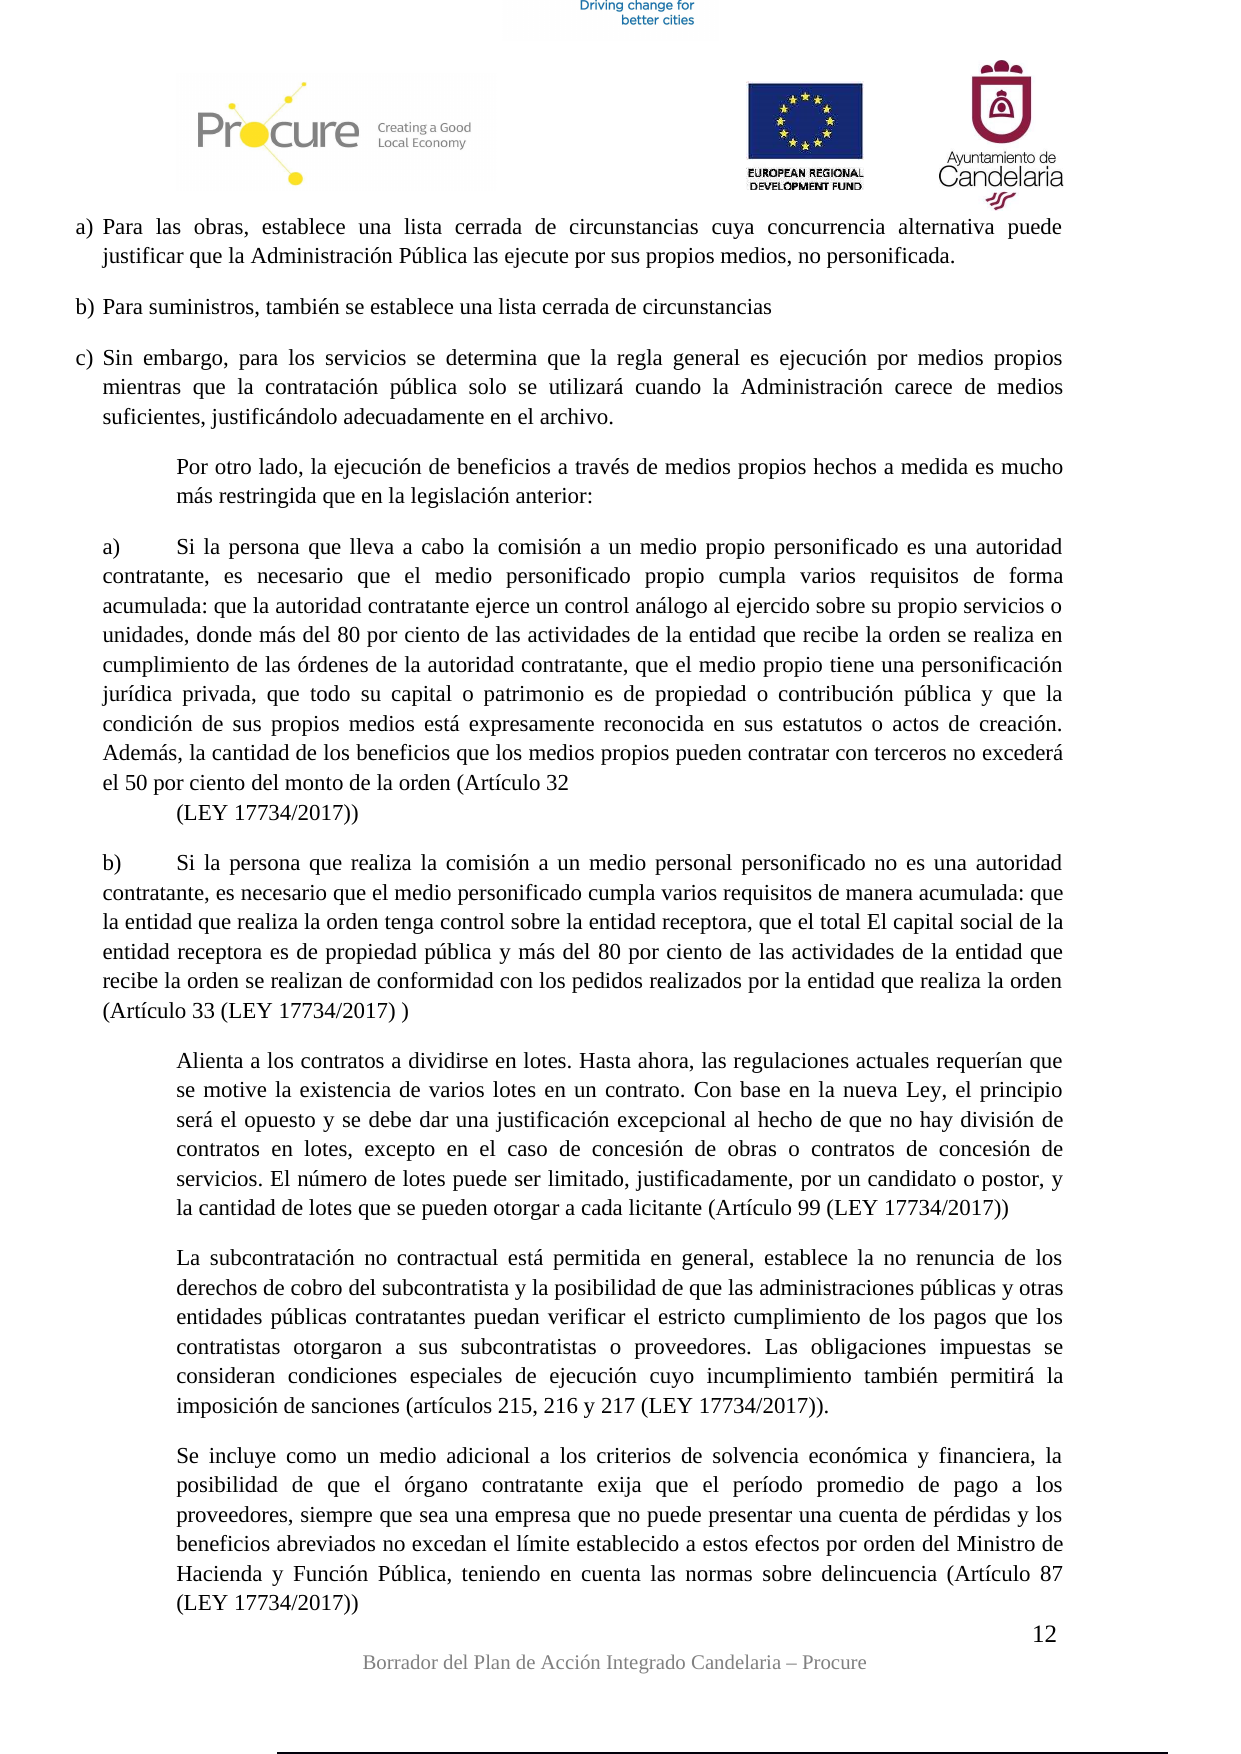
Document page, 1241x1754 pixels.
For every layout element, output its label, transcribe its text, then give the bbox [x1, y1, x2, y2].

list Para suministros, también se establece una lista cerrada de circunstancias [75, 293, 1065, 319]
text Alienta a los contratos a dividirse en lotes. Hasta ahora, las regulaciones actuales requerían que se motive la existencia de varios lotes en un contrato. Con base en la nueva Ley, el principio será el opuesto y se debe dar una justificación excepcional al hecho de que no hay división de contratos en lotes, excepto en el caso de concesión de obras o contratos de concesión de servicios. El número de lotes puede ser limitado, justificadamente, por un candidato o postor, y la cantidad de lotes que se pueden otorgar a cada licitante (Artículo 99 (LEY 17734/2017)) [176, 1047, 1065, 1221]
list Sin embargo, para los servicios se determina que la regla general es ejecución por medios propios mientras que la contratación pública solo se utilizará cuando la Administración carece de medios suficientes, justificándolo adecuadamente en el archivo. [75, 344, 1065, 429]
list Si la persona que realiza la comisión a un medio personal personificado no es una autoridad contratante, es necesario que el medio personificado cumpla varios requisitos de manera acumulada: que la entidad que realiza la orden tenga control sobre la entidad receptora, que el total El capital social de la entidad receptora es de propiedad pública y más del 80 por ciento de las actividades de la entidad que recibe la orden se realizan de conformidad con los pedidos realizados por la entidad que realiza la orden (Artículo 33 (LEY 17734/2017) ) [102, 849, 1065, 1023]
text La subcontratación no contractual está permitida en general, establece la no renuncia de los derechos de cobro del subcontratista y la posibilidad de que las administraciones públicas y otras entidades públicas contratantes puedan verificar el estricto cumplimiento de los pagos que los contratistas otorgaron a sus subcontratistas o proveedores. Las obligaciones impuestas se consideran condiciones especiales de ejecución cuyo incumplimiento también permitirá la imposición de sanciones (artículos 215, 216 y 217 (LEY 17734/2017)). [176, 1244, 1065, 1418]
list Si la persona que lleva a cabo la comisión a un medio propio personificado es una autoridad contratante, es necesario que el medio personificado propio cumpla varios requisitos de forma acumulada: que la autoridad contratante ejerce un control análogo al ejercido sobre su propio servicios o unidades, donde más del 80 por ciento de las actividades de la entidad que recibe la orden se realiza en cumplimiento de las órdenes de la autoridad contratante, que el medio propio tiene una personificación jurídica privada, que todo su capital o patrimonio es de propiedad o contribución pública y que la condición de sus propios medios está expresamente reconocida en sus estatutos o actos de creación. Además, la cantidad de los beneficios que los medios propios pueden contratar con terceros no excederá el 50 por ciento del monto de la orden (Artículo 32 [102, 533, 1065, 795]
text Se incluye como un medio adicional a los criterios de solvencia económica y financiera, la posibilidad de que el órgano contratante exija que el período promedio de pago a los proveedores, siempre que sea una empresa que no puede presentar una cuenta de pérdidas y los beneficios abreviados no excedan el límite establecido a estos efectos por orden del Ministro de Hacienda y Función Pública, teniendo en cuenta las normas sobre delincuencia (Artículo 87 (LEY 17734/2017)) [176, 1442, 1065, 1616]
list Para las obras, establece una lista cerrada de circunstancias cuya concurrencia alternativa puede justificar que la Administración Pública las ejecute por sus propios medios, no personificada. [75, 213, 1065, 269]
text Por otro lado, la ejecución de beneficios a través de medios propios hechos a medida es mucho más restringida que en la legislación anterior: [176, 453, 1065, 509]
text (LEY 17734/2017)) [176, 799, 1065, 825]
